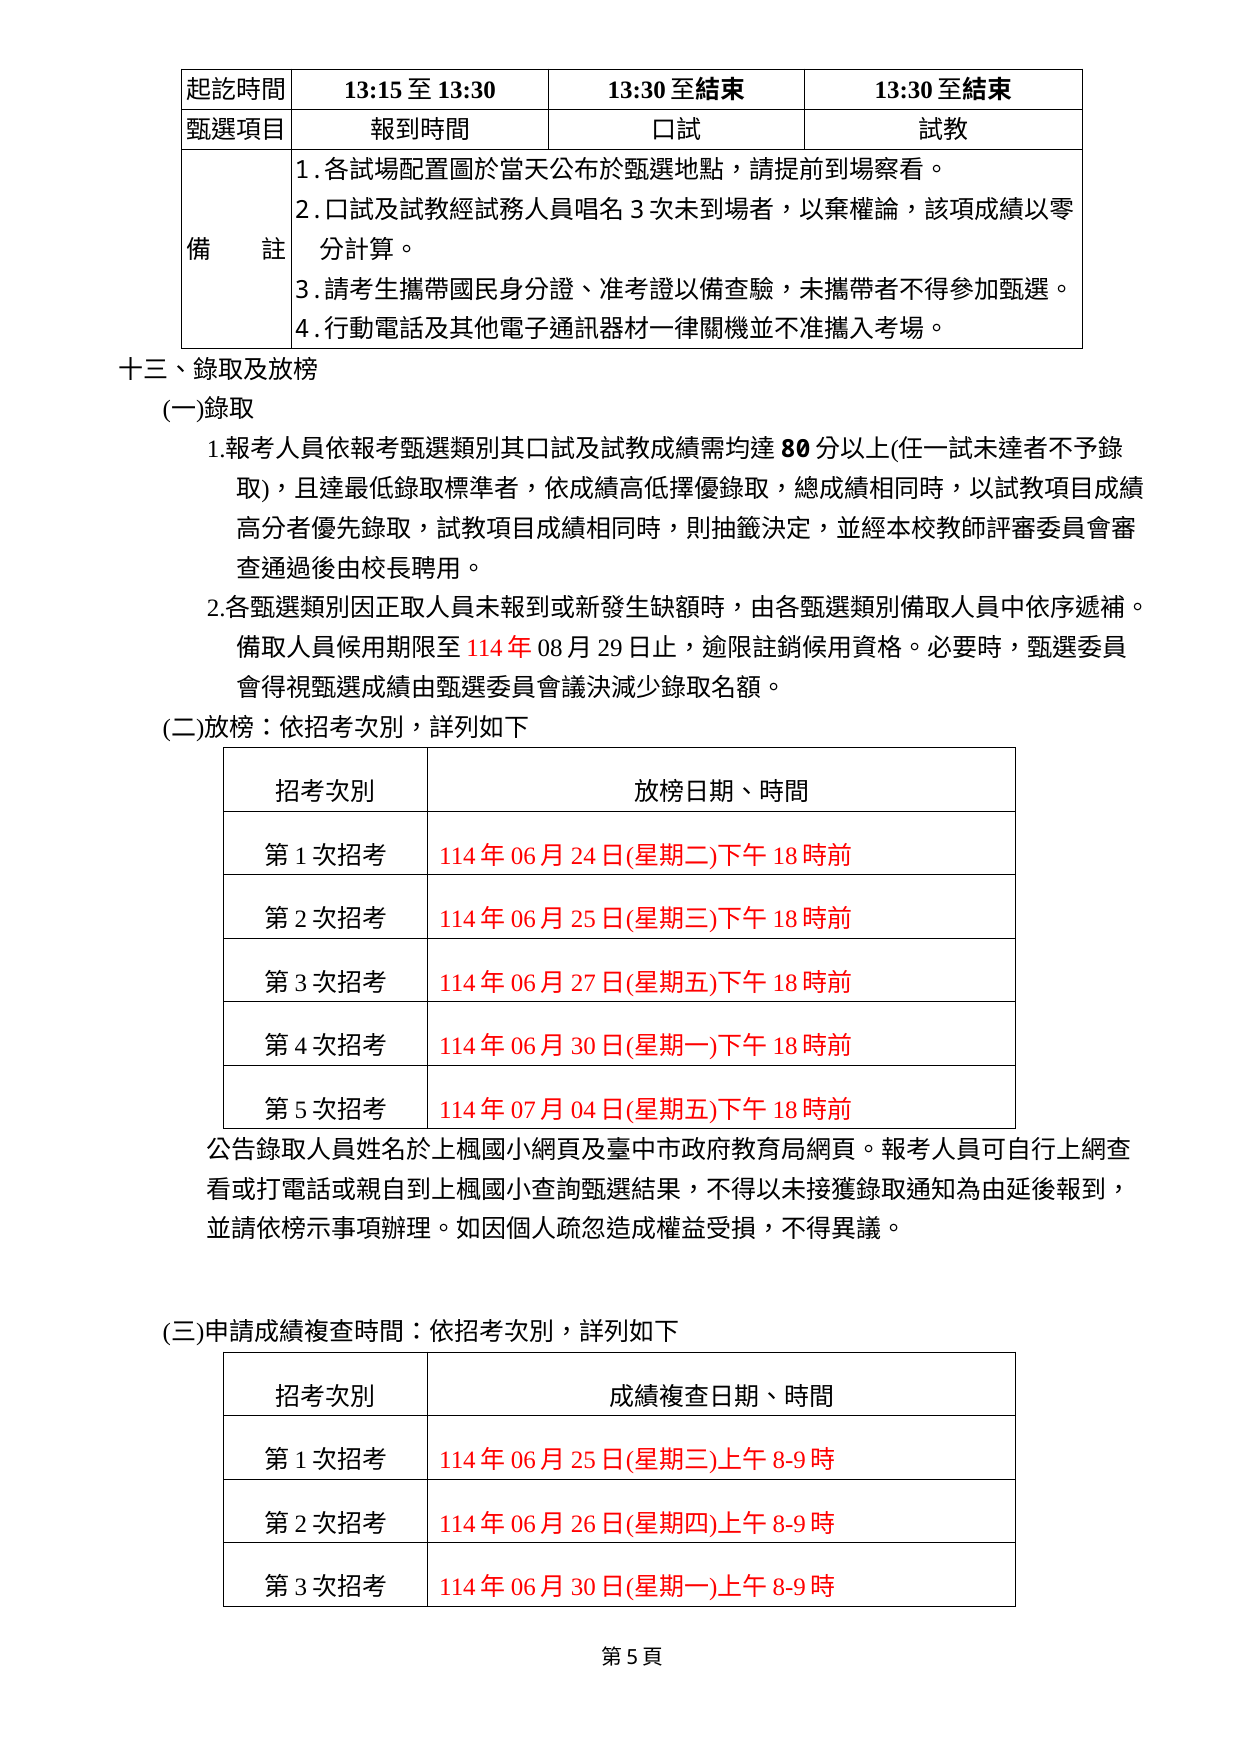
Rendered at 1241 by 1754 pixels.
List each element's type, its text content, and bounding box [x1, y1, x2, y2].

table_cell 甄選項目 [182, 110, 291, 149]
table_cell 試教 [805, 110, 1082, 149]
table_header 招考次別 [224, 1353, 427, 1415]
table_cell 114年06月24日(星期二)下午18時前 [428, 812, 1015, 874]
table_cell 報到時間 [292, 110, 548, 149]
table_cell 第4次招考 [224, 1002, 427, 1065]
text 十三、錄取及放榜 [118, 349, 1146, 385]
table_cell 114年06月25日(星期三)下午18時前 [428, 875, 1015, 938]
table_header 招考次別 [224, 748, 427, 811]
table_cell 第1次招考 [224, 812, 427, 874]
table_cell 備 註 [182, 150, 291, 348]
text 1.報考人員依報考甄選類別其口試及試教成績需均達80分以上(任一試未達者不予錄取)，且達最低錄取標準者，依成績高低擇優錄取，總成績相同時，以試教項目成績高分者優先錄取，試教項目成績相同時，則抽籤決定，並經本校教師評審委員會審查通過後由校長聘用。 [207, 429, 1146, 584]
text (二)放榜：依招考次別，詳列如下 [162, 707, 1146, 743]
table_cell 口試 [549, 110, 804, 149]
table_cell 114年06月27日(星期五)下午18時前 [428, 939, 1015, 1001]
table_cell 13:30至結束 [549, 70, 804, 109]
table_cell 13:30至結束 [805, 70, 1082, 109]
text 2.各甄選類別因正取人員未報到或新發生缺額時，由各甄選類別備取人員中依序遞補。備取人員候用期限至114年08月29日止，逾限註銷候用資格。必要時，甄選委員會得視甄選成績由甄選委員會議決減少錄取名額。 [207, 588, 1146, 704]
table_cell 第2次招考 [224, 875, 427, 938]
table_cell 第2次招考 [224, 1480, 427, 1542]
table_cell 第1次招考 [224, 1416, 427, 1479]
table_header 成績複查日期、時間 [428, 1353, 1015, 1415]
table_header 放榜日期、時間 [428, 748, 1015, 811]
table_cell 第3次招考 [224, 1543, 427, 1606]
table_cell 起訖時間 [182, 70, 291, 109]
table_cell 1.各試場配置圖於當天公布於甄選地點，請提前到場察看。 2.口試及試教經試務人員唱名3次未到場者，以棄權論，該項成績以零分計算。 3.請考生攜帶國民身分證、准考證以備查驗，未攜帶者不得參加甄選。 4.行動電話及其他電子通訊器材一律關機並不准攜入考場。 [292, 150, 1082, 348]
table_cell 114年06月25日(星期三)上午8-9時 [428, 1416, 1015, 1479]
text (一)錄取 [162, 389, 1146, 425]
text 公告錄取人員姓名於上楓國小網頁及臺中市政府教育局網頁。報考人員可自行上網查看或打電話或親自到上楓國小查詢甄選結果，不得以未接獲錄取通知為由延後報到，並請依榜示事項辦理。如因個人疏忽造成權益受損，不得異議。 [207, 1129, 1146, 1245]
table_cell 114年06月30日(星期一)下午18時前 [428, 1002, 1015, 1065]
table_cell 114年07月04日(星期五)下午18時前 [428, 1066, 1015, 1128]
table_cell 114年06月26日(星期四)上午8-9時 [428, 1480, 1015, 1542]
text (三)申請成績複查時間：依招考次別，詳列如下 [162, 1312, 1146, 1348]
table_cell 第3次招考 [224, 939, 427, 1001]
table_cell 第5次招考 [224, 1066, 427, 1128]
table_cell 13:15至13:30 [292, 70, 548, 109]
table_cell 114年06月30日(星期一)上午8-9時 [428, 1543, 1015, 1606]
